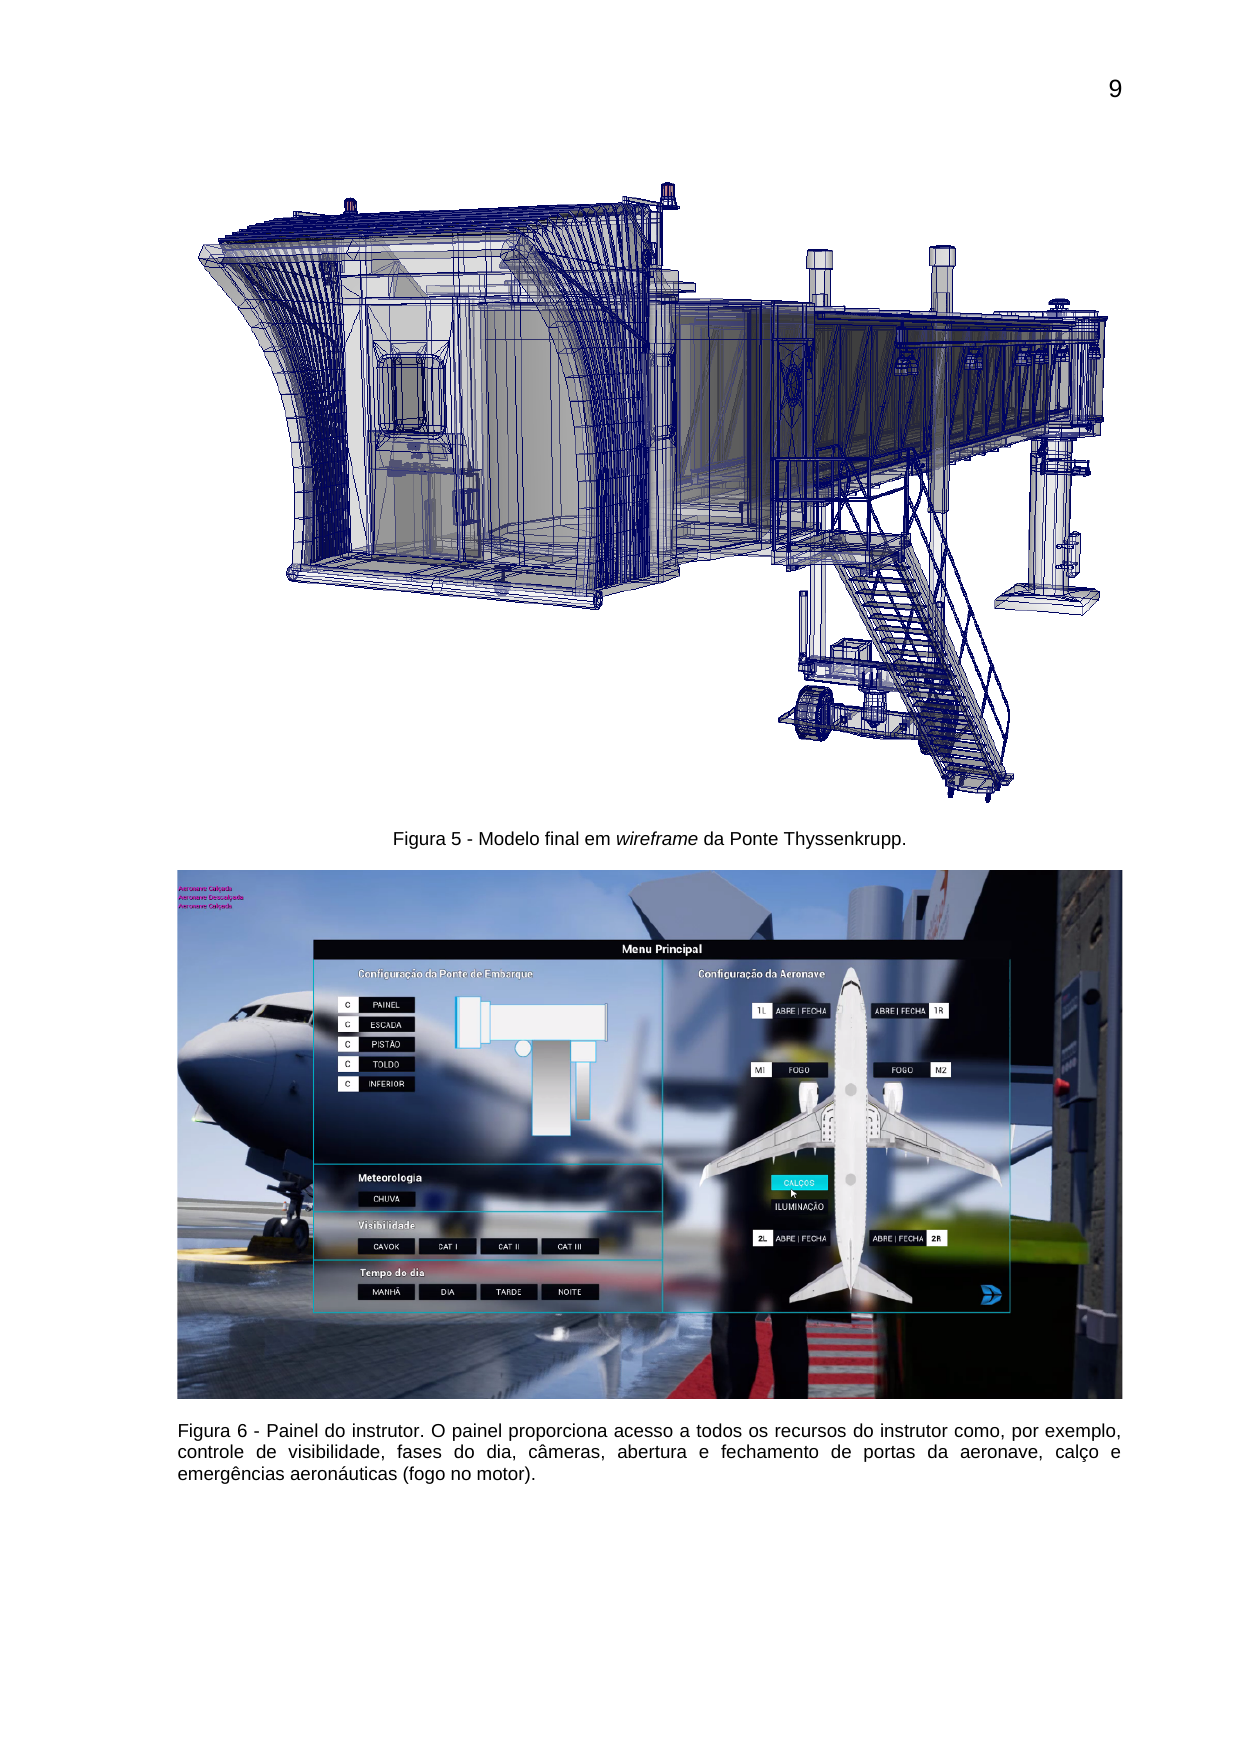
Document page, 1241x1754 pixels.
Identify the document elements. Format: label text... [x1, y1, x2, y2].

text Figura 5 - Modelo final em wireframe da Ponte Thyssenkrupp. [177, 828, 1122, 849]
text Figura 6 - Painel do instrutor. O painel proporciona acesso a todos os recursos do instrutor como, por exemplo, controle de visibilidade, fases do dia, câmeras, abertura e fechamento de portas da aeronave, calço e emergências aeronáuticas (fogo no motor). [177, 1419, 1122, 1484]
